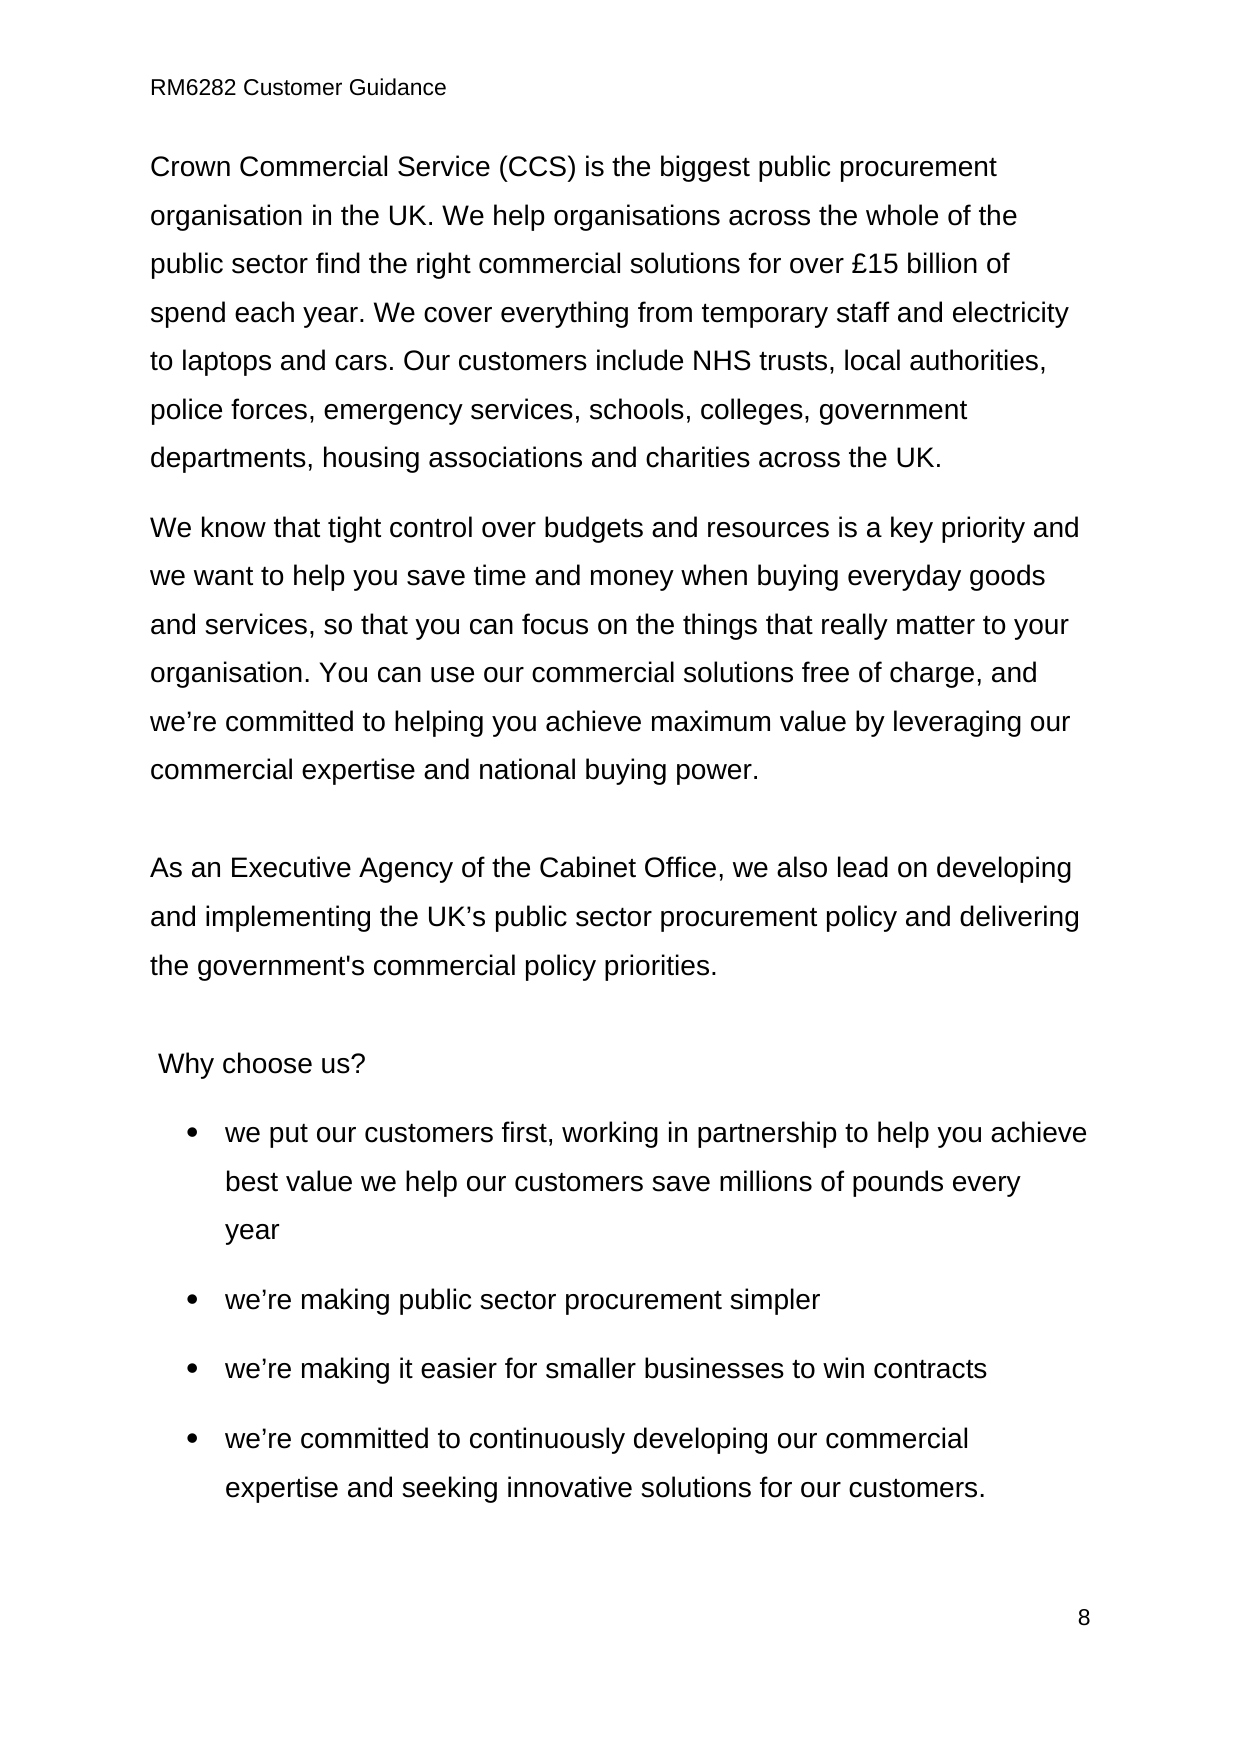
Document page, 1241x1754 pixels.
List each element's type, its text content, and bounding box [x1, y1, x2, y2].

text We know that tight control over budgets and resources is a key priority and we want to help you save time and money when buying everyday goods and services, so that you can focus on the things that really matter to your organisation. You can use our commercial solutions free of charge, and we’re committed to helping you achieve maximum value by leveraging our commercial expertise and national buying power. [150, 511, 1090, 786]
list we put our customers first, working in partnership to help you achieve best value we help our customers save millions of pounds every year [187, 1116, 1090, 1246]
list we’re making public sector procurement simpler [187, 1283, 1090, 1315]
list we’re committed to continuously developing our commercial expertise and seeking innovative solutions for our customers. [187, 1422, 1090, 1503]
text Crown Commercial Service (CCS) is the biggest public procurement organisation in the UK. We help organisations across the whole of the public sector find the right commercial solutions for over £15 billion of spend each year. We cover everything from temporary staff and electricity to laptops and cars. Our customers include NHS trusts, local authorities, police forces, emergency services, schools, colleges, government departments, housing associations and charities across the UK. [150, 150, 1090, 474]
text As an Executive Agency of the Cabinet Office, we also lead on developing and implementing the UK’s public sector procurement policy and delivering the government's commercial policy priorities. [150, 851, 1090, 981]
list we’re making it easier for smaller businesses to win contracts [187, 1352, 1090, 1385]
text Why choose us? [150, 1047, 1090, 1079]
